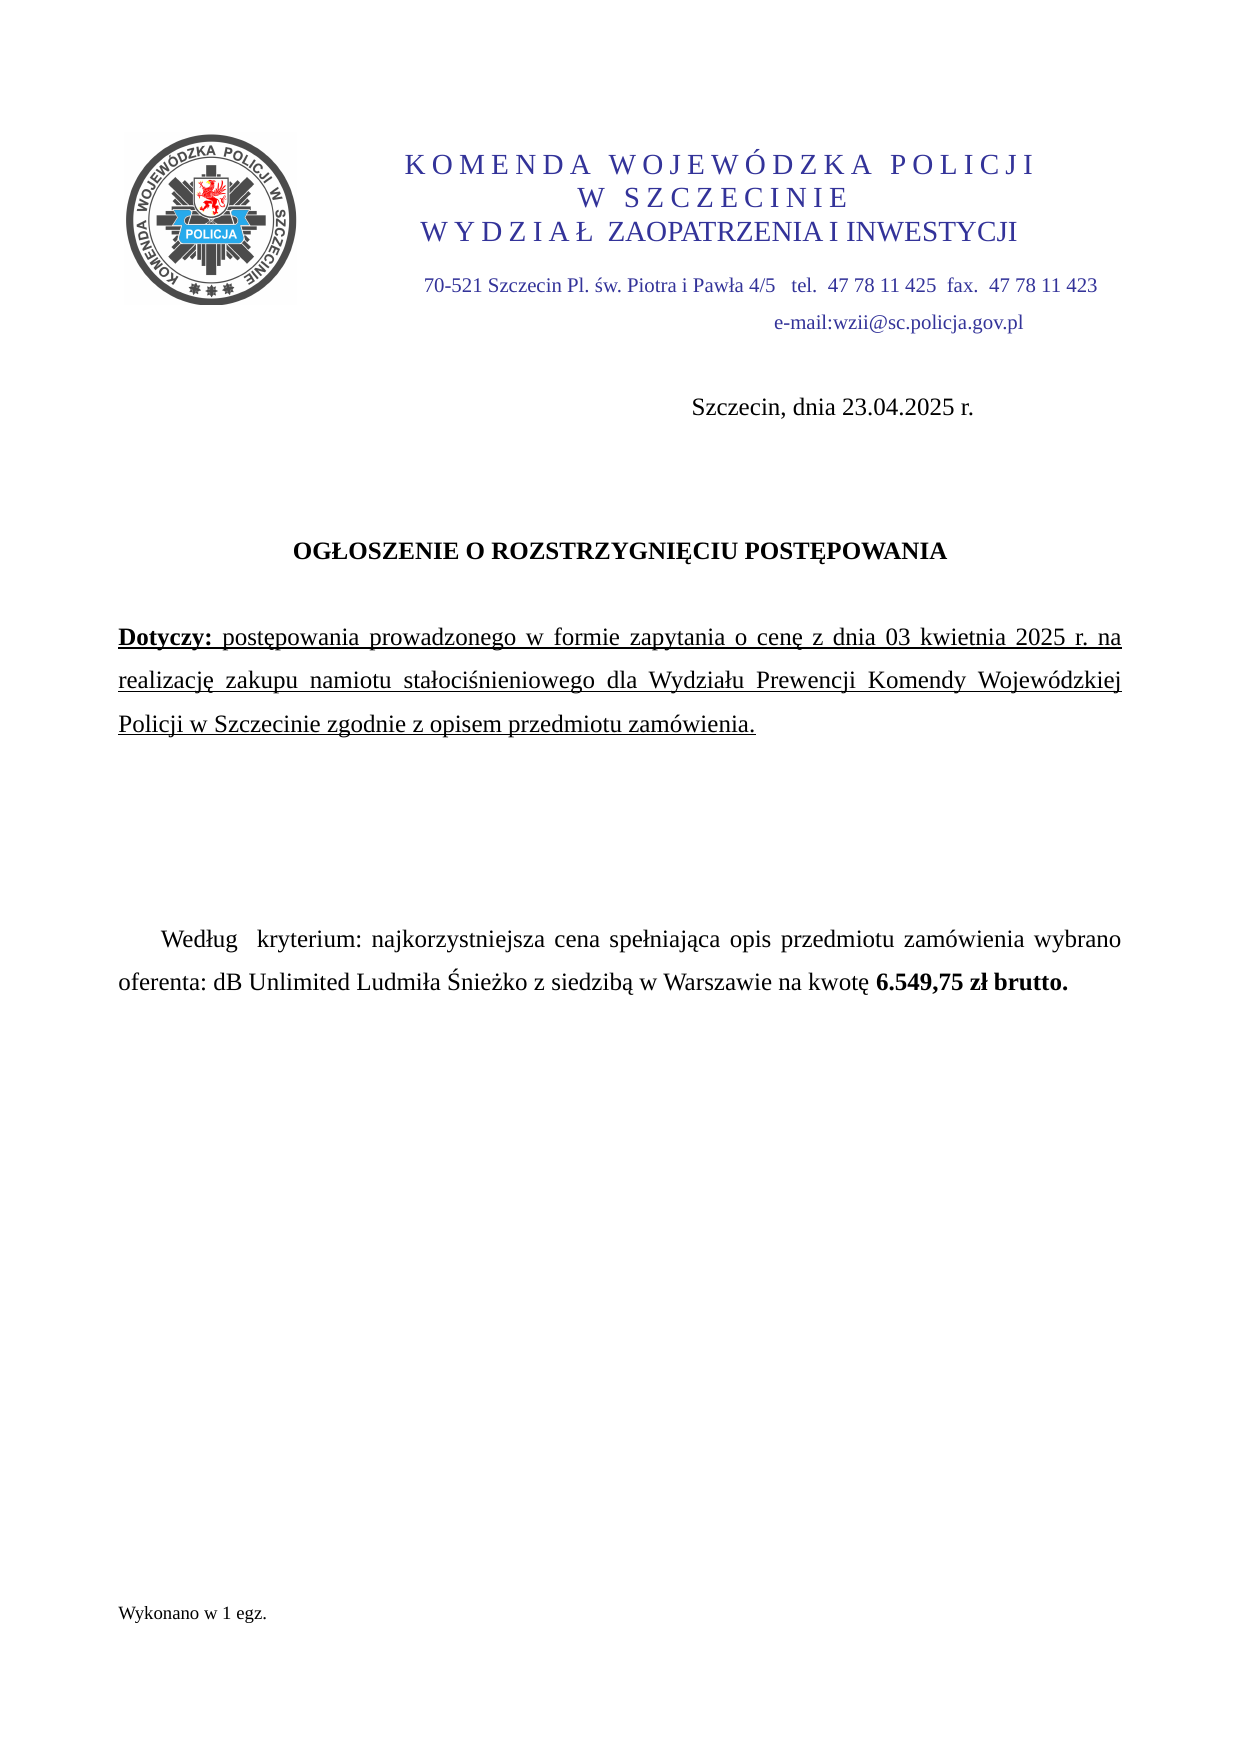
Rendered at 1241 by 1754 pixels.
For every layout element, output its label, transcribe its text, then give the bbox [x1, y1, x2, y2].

text OGŁOSZENIE O ROZSTRZYGNIĘCIU POSTĘPOWANIA [118, 536, 1122, 565]
text e-mail:wzii@sc.policja.gov.pl [118, 310, 1122, 334]
text Policji w Szczecinie zgodnie z opisem przedmiotu zamówienia. [118, 692, 1122, 737]
text 70-521 Szczecin Pl. św. Piotra i Pawła 4/5 tel. 47 78 11 425 fax. 47 78 11 423 [298, 272, 1122, 297]
picture [124, 132, 298, 308]
text KOMENDA WOJEWÓDZKA POLICJI W SZCZECINIE [298, 147, 1122, 214]
text Dotyczy: postępowania prowadzonego w formie zapytania o cenę z dnia 03 kwietnia 2025 r. na [118, 622, 1122, 647]
text Szczecin, dnia 23.04.2025 r. [118, 392, 1122, 421]
text realizację zakupu namiotu stałociśnieniowego dla Wydziału Prewencji Komendy Wojewódzkiej [118, 649, 1122, 691]
text Wykonano w 1 egz. [118, 1602, 1122, 1624]
text Według kryterium: najkorzystniejsza cena spełniająca opis przedmiotu zamówienia wybrano oferenta: dB Unlimited Ludmiła Śnieżko z siedzibą w Warszawie na kwotę 6.549,75 zł brutto. [118, 924, 1122, 996]
text WYDZIAŁ ZAOPATRZENIA I INWESTYCJI [298, 214, 1122, 247]
